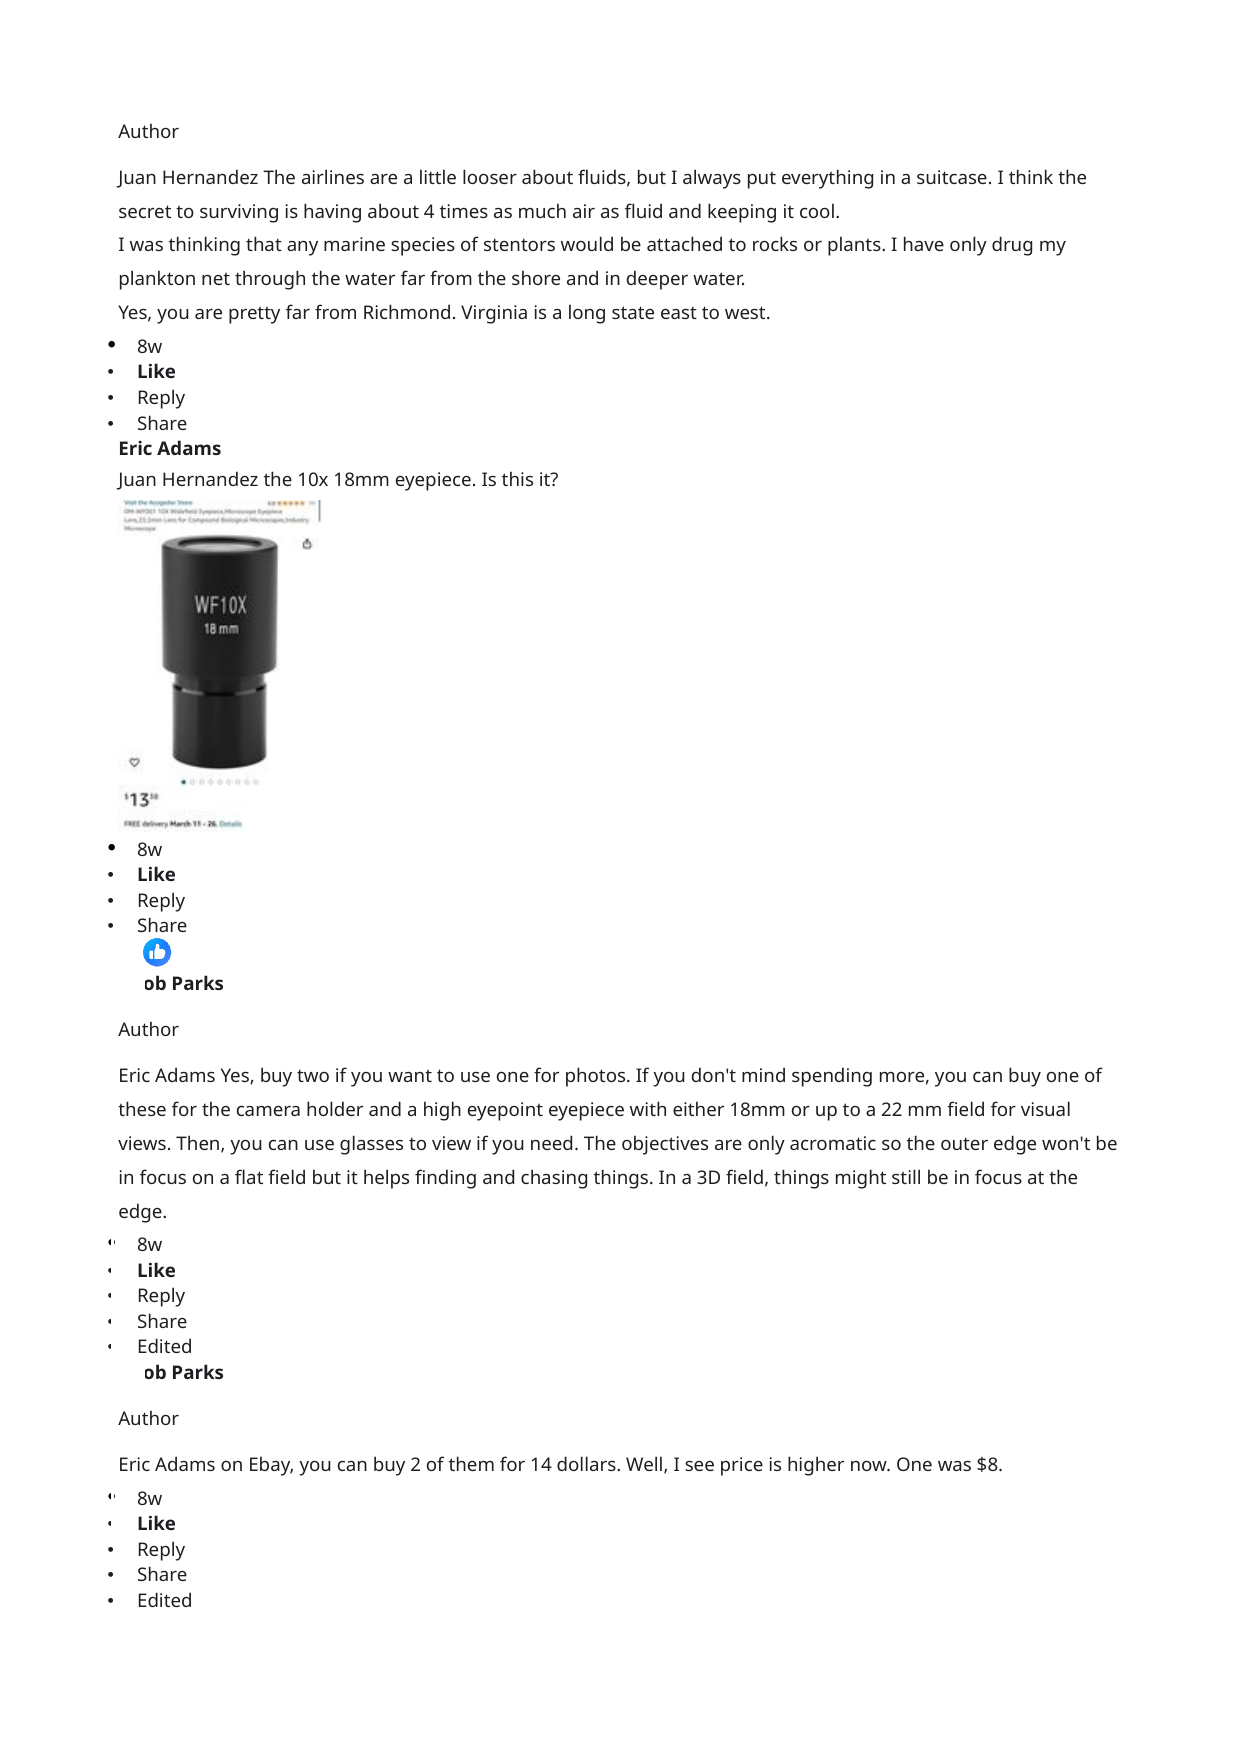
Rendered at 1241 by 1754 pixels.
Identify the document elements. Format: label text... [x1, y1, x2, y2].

text Juan Hernandez the 10x 18mm eyepiece. Is this it? [118, 467, 1122, 492]
list Like [131, 359, 1109, 384]
list 8w [131, 333, 1109, 359]
text Yes, you are pretty far from Richmond. Virginia is a long state east to west. [118, 299, 1122, 325]
text I was thinking that any marine species of stentors would be attached to rocks or plants. I have only drug my plankton net through the water far from the shore and in deeper water. [118, 232, 1122, 291]
text Rob Parks [111, 971, 1122, 1359]
text Eric Adams [118, 435, 1122, 461]
list Share [131, 1562, 1109, 1587]
picture [118, 500, 322, 832]
list Edited [131, 1587, 1109, 1613]
text Eric Adams Yes, buy two if you want to use one for photos. If you don't mind spending more, you can buy one of these for the camera holder and a high eyepoint eyepiece with either 18mm or up to a 22 mm field for visual views. Then, you can use glasses to view if you need. The objectives are only acromatic so the outer edge won't be in focus on a flat field but it helps finding and chasing things. In a 3D field, things might still be in focus at the edge. [118, 1062, 1122, 1223]
list Share [131, 410, 1109, 435]
text Eric Adams on Ebay, you can buy 2 of them for 14 dollars. Well, I see price is higher now. One was $8. [118, 1451, 1122, 1477]
list Reply [131, 1283, 1109, 1308]
list Share [131, 913, 1109, 938]
text Author [118, 118, 1122, 144]
text [47, 435, 84, 467]
list Like [131, 1511, 1109, 1536]
list Reply [131, 887, 1109, 913]
list Share [131, 1308, 1109, 1334]
list 8w [131, 1485, 1109, 1511]
list Like [131, 862, 1109, 887]
list Edited [131, 1334, 1109, 1359]
list 8w [131, 1232, 1109, 1257]
list 8w [131, 836, 1109, 862]
list Reply [131, 384, 1109, 410]
text Rob Parks [111, 1359, 1122, 1536]
text Juan Hernandez The airlines are a little looser about fluids, but I always put everything in a suitcase. I think the secret to surviving is having about 4 times as much air as fluid and keeping it cool. [118, 164, 1122, 223]
list Like [131, 1257, 1109, 1283]
text Author [118, 1017, 1122, 1042]
text Author [118, 1405, 1122, 1431]
list Reply [131, 1536, 1109, 1562]
